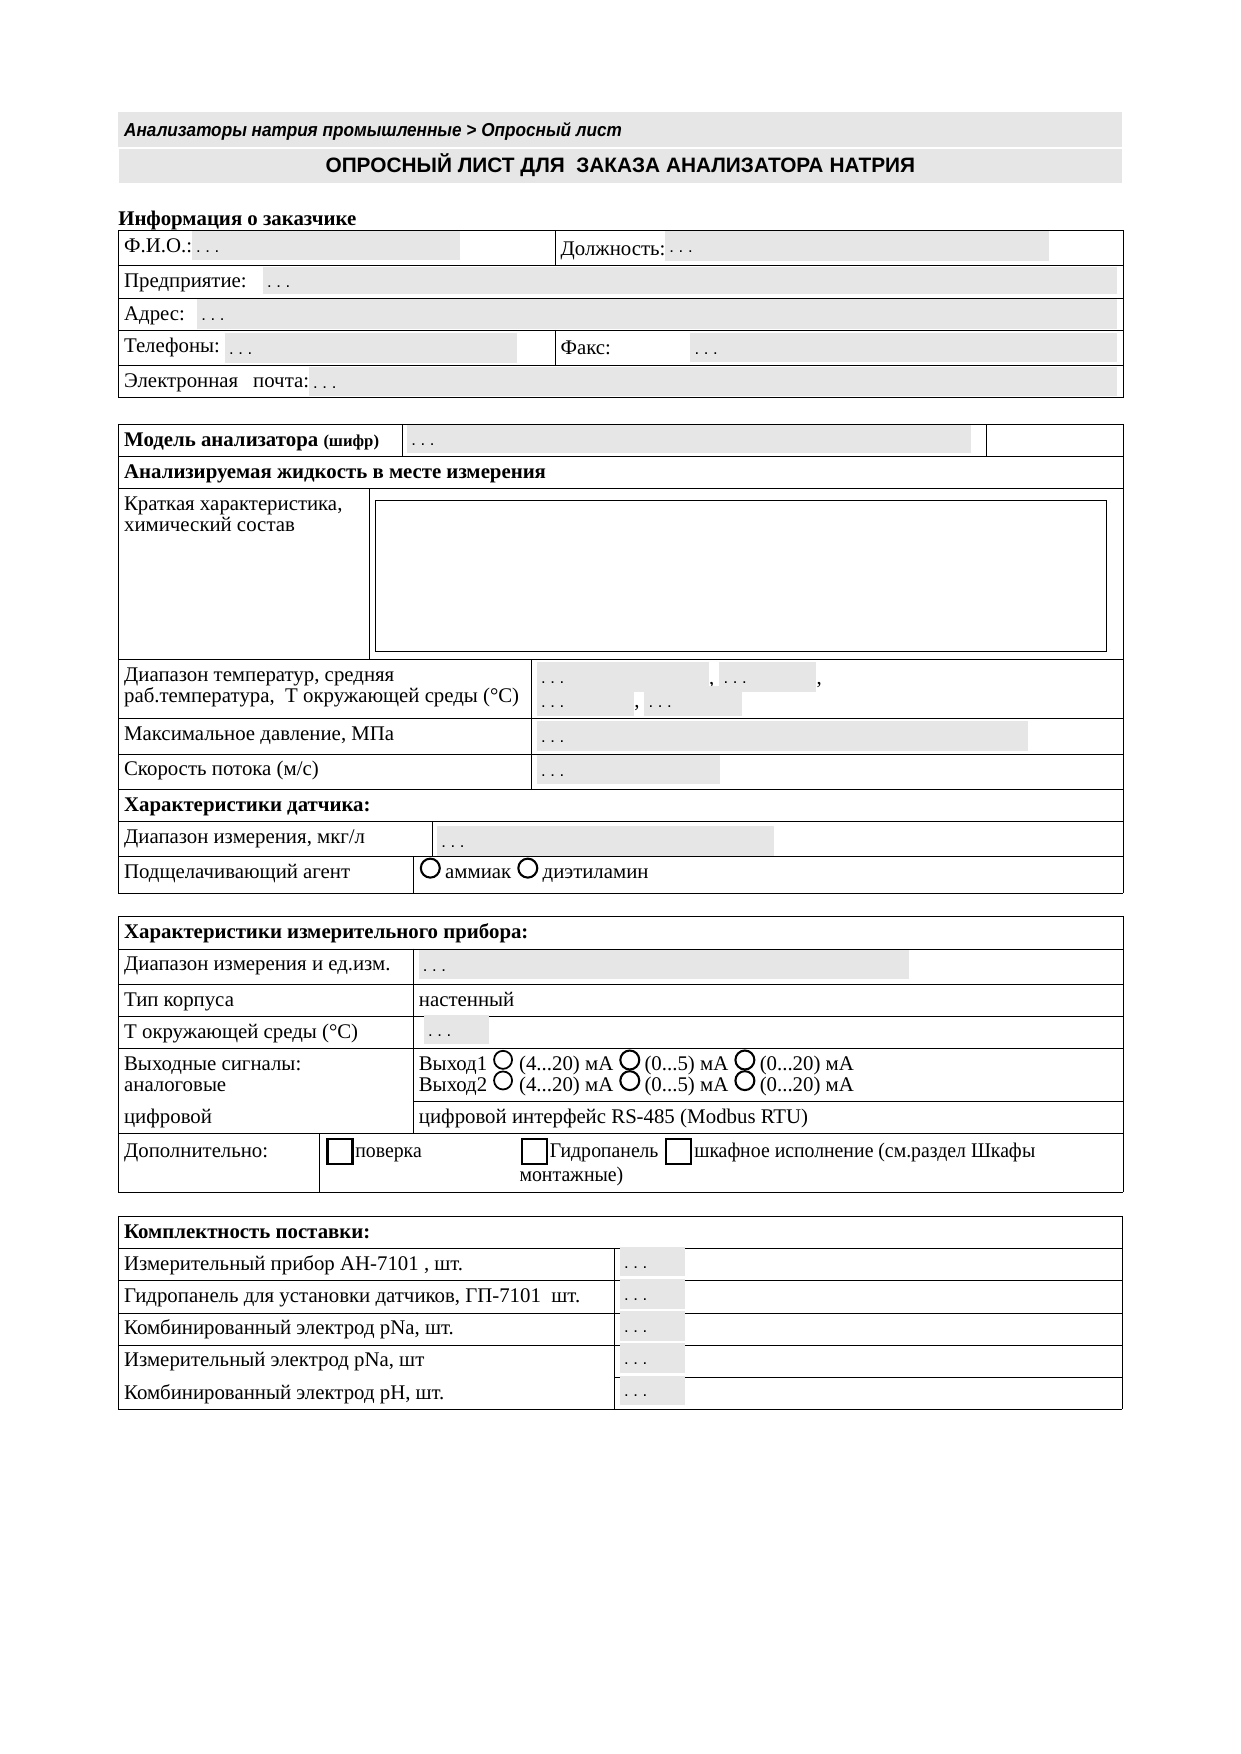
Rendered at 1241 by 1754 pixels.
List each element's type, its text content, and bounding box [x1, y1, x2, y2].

table_cell [433, 822, 1123, 856]
table_header Гидропанель шкафное исполнение (см.раздел Шкафы монтажные) [514, 1134, 1123, 1192]
table_header поверка [320, 1134, 514, 1192]
table_cell Т окружающей среды (°С) [119, 1017, 413, 1048]
table_header Подщелачивающий агент [119, 857, 413, 893]
table_cell Выход1 (4...20) мА (0...5) мА (0...20) мА Выход2 (4...20) мА (0...5) мА (0...20) мА [414, 1049, 1123, 1101]
table_header Ф.И.О.: [119, 231, 555, 265]
table_cell Измерительный электрод рNa, шт [119, 1346, 614, 1377]
table_header Комплектность поставки: [119, 1217, 1122, 1248]
table_header [403, 425, 986, 456]
table_cell Факс: [556, 331, 1123, 365]
table_cell , , , [532, 660, 1123, 718]
table_header Должность: [556, 231, 1123, 265]
table_cell Гидропанель для установки датчиков, ГП-7101 шт. [119, 1281, 614, 1312]
table_cell [615, 1378, 1122, 1409]
table_header [987, 425, 1123, 456]
table_header Характеристики измерительного прибора: [119, 917, 1123, 948]
table_cell [615, 1249, 1122, 1280]
table_header Модель анализатора (шифр) [119, 425, 402, 456]
table_cell Максимальное давление, МПа [119, 719, 531, 753]
table_header Характеристики датчика: [119, 790, 1123, 821]
table_cell [414, 1017, 1123, 1048]
table_cell [414, 950, 1123, 984]
table_cell [615, 1281, 1122, 1312]
table_cell Анализируемая жидкость в месте измерения [119, 457, 1123, 488]
table_cell Диапазон температур, средняя раб.температура, Т окружающей среды (°С) [119, 660, 531, 718]
table_cell [615, 1314, 1122, 1344]
table_cell Измерительный прибор АН-7101 , шт. [119, 1249, 614, 1280]
table_cell Предприятие: [119, 266, 1123, 298]
table_cell Краткая характеристика, химический состав [119, 489, 369, 659]
table_cell Диапазон измерения, мкг/л [119, 822, 432, 856]
table_cell Комбинированный электрод рН, шт. [119, 1377, 614, 1409]
table_cell Выходные сигналы: аналоговые [119, 1049, 413, 1101]
table_cell цифровой [119, 1101, 413, 1133]
table_cell Адрес: [119, 299, 555, 330]
table_header аммиак диэтиламин [414, 857, 1123, 893]
table_cell [556, 299, 1123, 330]
table_cell [370, 489, 1123, 659]
table_cell [615, 1346, 1122, 1377]
table_cell Телефоны: [119, 331, 555, 365]
table_header ОПРОСНЫЙ ЛИСТ ДЛЯ ЗАКАЗА АНАЛИЗАТОРА НАТРИЯ [119, 149, 1122, 183]
table_header Дополнительно: [119, 1134, 319, 1192]
table_cell цифровой интерфейс RS-485 (Modbus RTU) [414, 1102, 1123, 1133]
table_cell Комбинированный электрод pNa, шт. [119, 1314, 614, 1344]
table_cell Тип корпуса [119, 985, 413, 1016]
table_cell Электронная почта: [119, 366, 1123, 397]
table_cell настенный [414, 985, 1123, 1016]
table_cell Диапазон измерения и ед.изм. [119, 950, 413, 984]
table_cell [532, 719, 1123, 753]
text Информация о заказчике [118, 207, 1122, 230]
table_cell Скорость потока (м/с) [119, 755, 531, 789]
table_cell [532, 755, 1123, 789]
